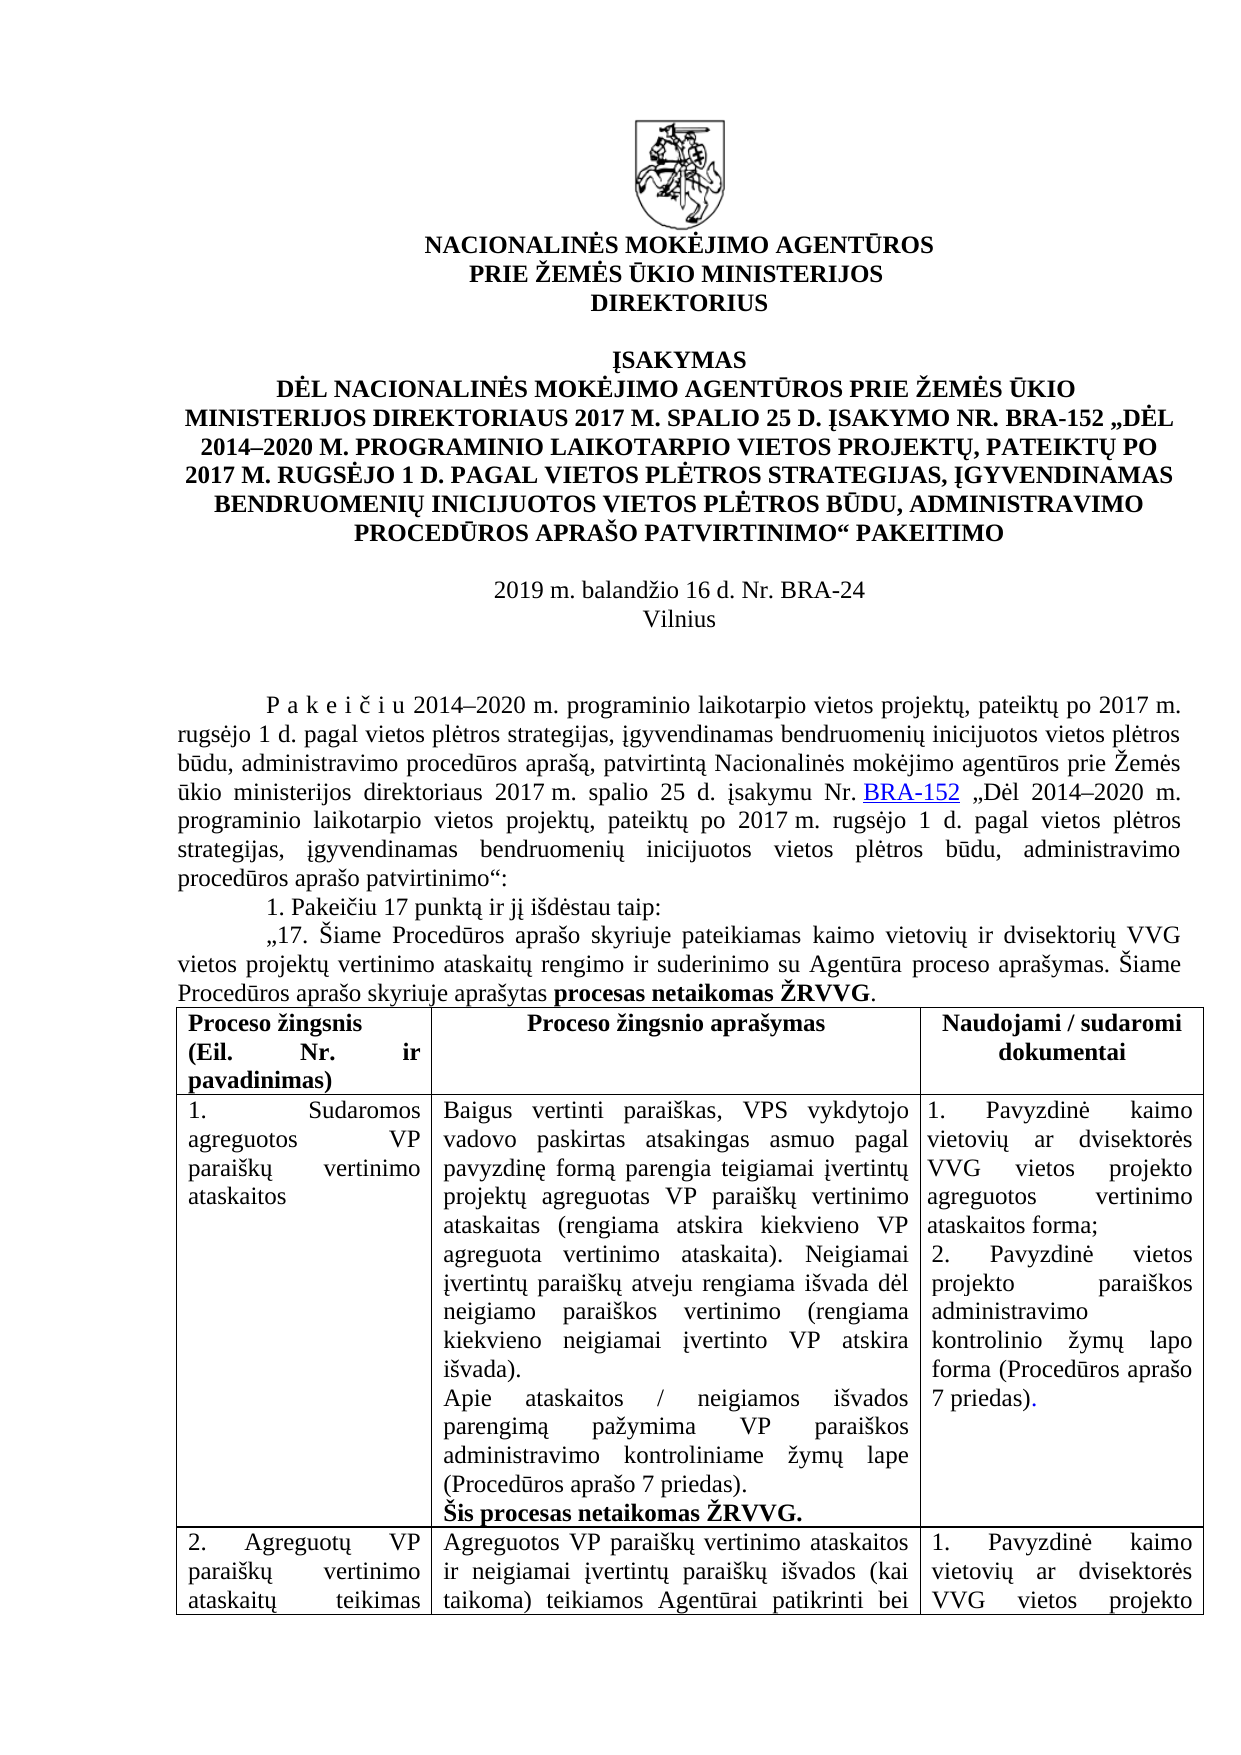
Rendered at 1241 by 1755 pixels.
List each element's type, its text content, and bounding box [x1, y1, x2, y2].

text 1. Pakeičiu 17 punktą ir jį išdėstau taip: [177, 892, 1181, 921]
table_cell Agreguotos VP paraiškų vertinimo ataskaitos ir neigiamai įvertintų paraiškų išvados (kai taikoma) teikiamos Agentūrai patikrinti bei [432, 1528, 920, 1614]
text ĮSAKYMAS [177, 346, 1181, 374]
table_cell Baigus vertinti paraiškas, VPS vykdytojo vadovo paskirtas atsakingas asmuo pagal pavyzdinę formą parengia teigiamai įvertintų projektų agreguotas VP paraiškų vertinimo ataskaitas (rengiama atskira kiekvieno VP agreguota vertinimo ataskaita). Neigiamai įvertintų paraiškų atveju rengiama išvada dėl neigiamo paraiškos vertinimo (rengiama kiekvieno neigiamai įvertinto VP atskira išvada). Apie ataskaitos / neigiamos išvados parengimą pažymima VP paraiškos administravimo kontroliniame žymų lape (Procedūros aprašo 7 priedas). Šis procesas netaikomas ŽRVVG. [432, 1095, 920, 1526]
table_cell 1. Pavyzdinė kaimo vietovių ar dvisektorės VVG vietos projekto [921, 1528, 1203, 1614]
table_cell 1. Pavyzdinė kaimo vietovių ar dvisektorės VVG vietos projekto agreguotos vertinimo ataskaitos forma; 2. Pavyzdinė vietos projekto paraiškos administravimo kontrolinio žymų lapo forma (Procedūros aprašo 7 priedas). [921, 1095, 1203, 1526]
table_header Proceso žingsnio aprašymas [432, 1008, 920, 1094]
text DĖL NACIONALINĖS MOKĖJIMO AGENTŪROS PRIE ŽEMĖS ŪKIO [177, 374, 1181, 403]
text PRIE ŽEMĖS ŪKIO MINISTERIJOS [177, 259, 1181, 288]
text P a k e i č i u 2014–2020 m. programinio laikotarpio vietos projektų, pateiktų po 2017 m. rugsėjo 1 d. pagal vietos plėtros strategijas, įgyvendinamas bendruomenių inicijuotos vietos plėtros būdu, administravimo procedūros aprašą, patvirtintą Nacionalinės mokėjimo agentūros prie Žemės ūkio ministerijos direktoriaus 2017 m. spalio 25 d. įsakymu Nr. BRA-152 „Dėl 2014–2020 m. programinio laikotarpio vietos projektų, pateiktų po 2017 m. rugsėjo 1 d. pagal vietos plėtros strategijas, įgyvendinamas bendruomenių inicijuotos vietos plėtros būdu, administravimo procedūros aprašo patvirtinimo“: [177, 691, 1181, 892]
text MINISTERIJOS DIREKTORIAUS 2017 M. SPALIO 25 D. ĮSAKYMO NR. BRA-152 „DĖL 2014–2020 M. PROGRAMINIO LAIKOTARPIO VIETOS PROJEKTŲ, PATEIKTŲ PO 2017 M. RUGSĖJO 1 D. PAGAL VIETOS PLĖTROS STRATEGIJAS, ĮGYVENDINAMAS BENDRUOMENIŲ INICIJUOTOS VIETOS PLĖTROS BŪDU, ADMINISTRAVIMO PROCEDŪROS APRAŠO PATVIRTINIMO“ PAKEITIMO [177, 403, 1181, 547]
text Vilnius [177, 604, 1181, 633]
text NACIONALINĖS MOKĖJIMO AGENTŪROS [177, 231, 1181, 259]
table_header Proceso žingsnis (Eil. Nr. ir pavadinimas) [177, 1008, 431, 1094]
text 2019 m. balandžio 16 d. Nr. BRA-24 [177, 576, 1181, 604]
table_header Naudojami / sudaromi dokumentai [921, 1008, 1203, 1094]
text „17. Šiame Procedūros aprašo skyriuje pateikiamas kaimo vietovių ir dvisektorių VVG vietos projektų vertinimo ataskaitų rengimo ir suderinimo su Agentūra proceso aprašymas. Šiame Procedūros aprašo skyriuje aprašytas procesas netaikomas ŽRVVG. [177, 921, 1181, 1007]
text DIREKTORIUS [177, 288, 1181, 317]
table_cell 2. Agreguotų VP paraiškų vertinimo ataskaitų teikimas [177, 1528, 431, 1614]
table_cell 1. Sudaromos agreguotos VP paraiškų vertinimo ataskaitos [177, 1095, 431, 1526]
